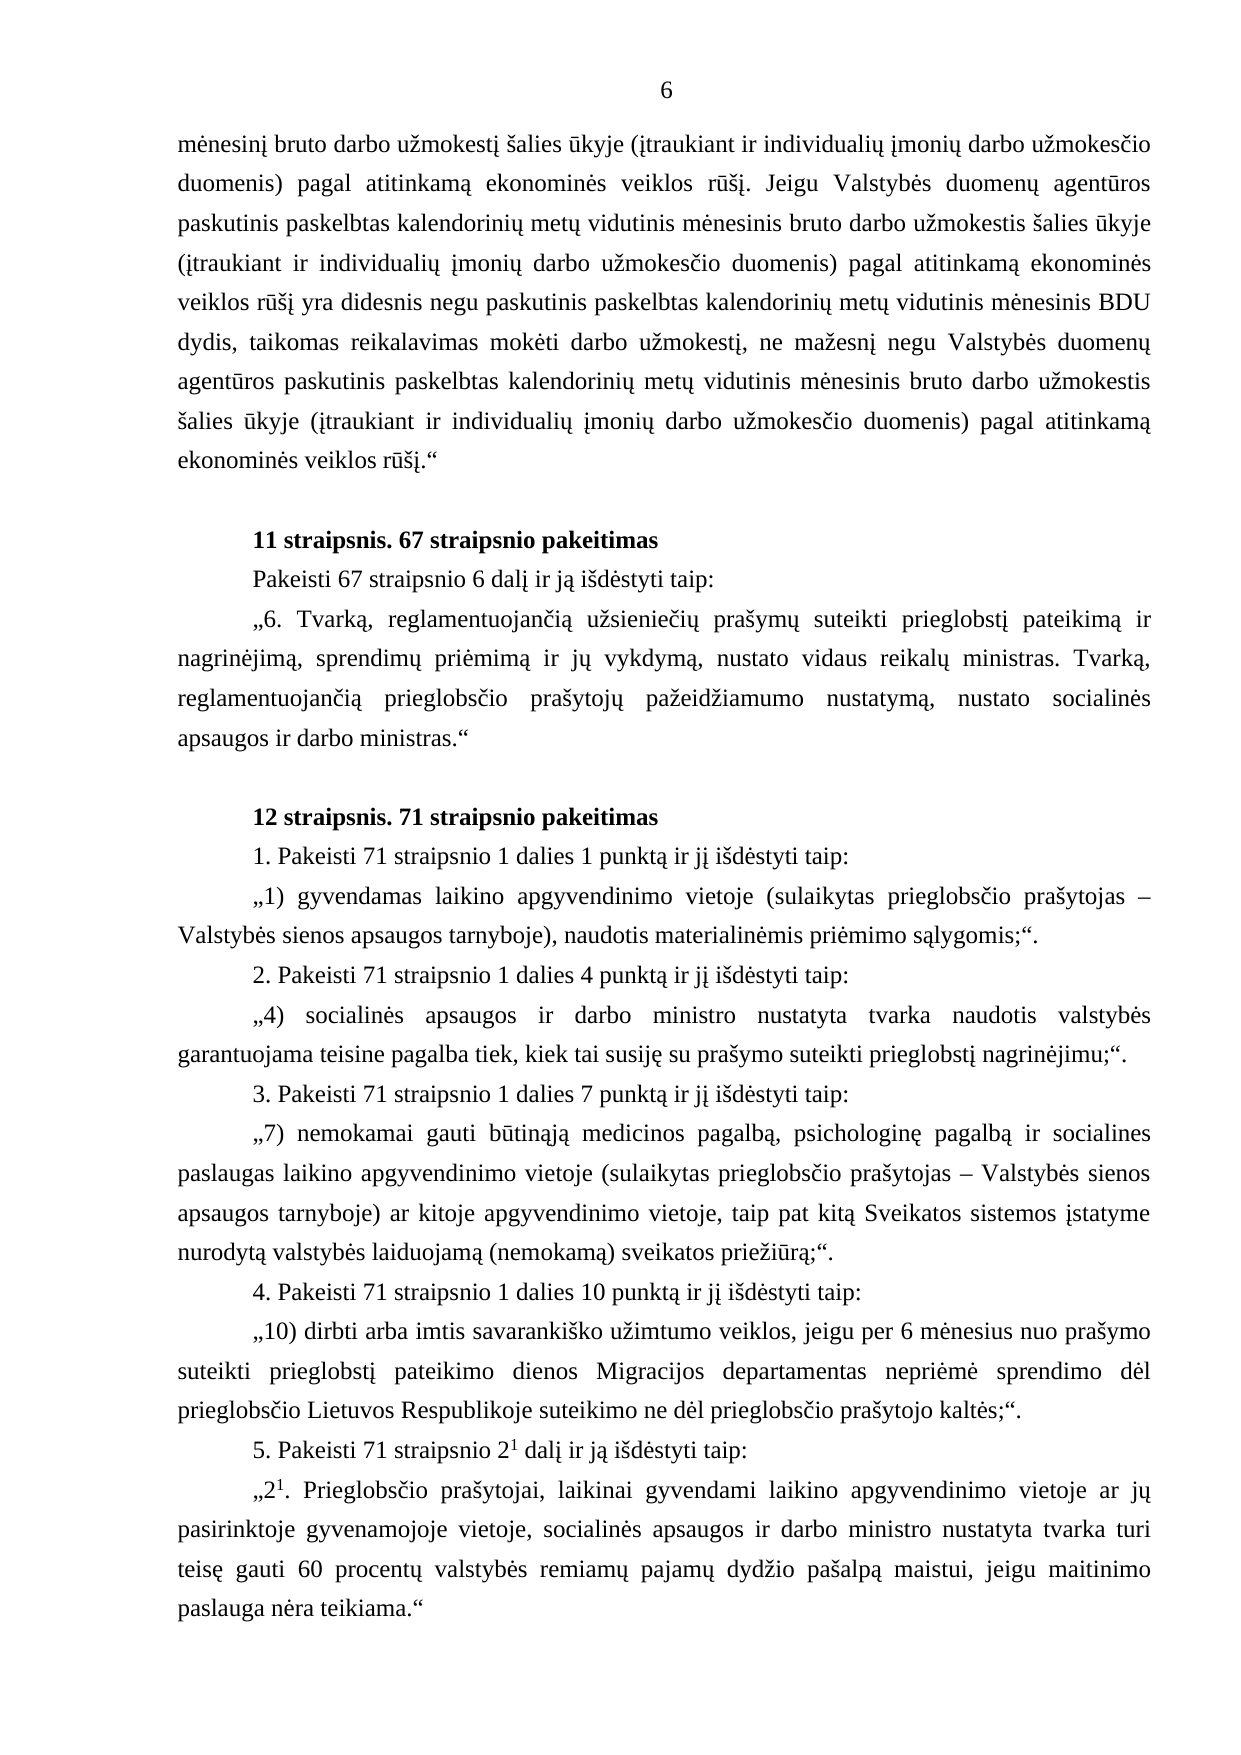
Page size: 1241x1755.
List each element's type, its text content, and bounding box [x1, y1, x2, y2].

text Pakeisti 67 straipsnio 6 dalį ir ją išdėstyti taip: [177, 553, 1152, 593]
text „6. Tvarką, reglamentuojančią užsieniečių prašymų suteikti prieglobstį pateikimą ir nagrinėjimą, sprendimų priėmimą ir jų vykdymą, nustato vidaus reikalų ministras. Tvarką, reglamentuojančią prieglobsčio prašytojų pažeidžiamumo nustatymą, nustato socialinės apsaugos ir darbo ministras.“ [177, 593, 1152, 751]
text 4. Pakeisti 71 straipsnio 1 dalies 10 punktą ir jį išdėstyti taip: [177, 1266, 1152, 1306]
text 1. Pakeisti 71 straipsnio 1 dalies 1 punktą ir jį išdėstyti taip: [177, 831, 1152, 870]
text mėnesinį bruto darbo užmokestį šalies ūkyje (įtraukiant ir individualių įmonių darbo užmokesčio duomenis) pagal atitinkamą ekonominės veiklos rūšį. Jeigu Valstybės duomenų agentūros paskutinis paskelbtas kalendorinių metų vidutinis mėnesinis bruto darbo užmokestis šalies ūkyje (įtraukiant ir individualių įmonių darbo užmokesčio duomenis) pagal atitinkamą ekonominės veiklos rūšį yra didesnis negu paskutinis paskelbtas kalendorinių metų vidutinis mėnesinis BDU dydis, taikomas reikalavimas mokėti darbo užmokestį, ne mažesnį negu Valstybės duomenų agentūros paskutinis paskelbtas kalendorinių metų vidutinis mėnesinis bruto darbo užmokestis šalies ūkyje (įtraukiant ir individualių įmonių darbo užmokesčio duomenis) pagal atitinkamą ekonominės veiklos rūšį.“ [177, 118, 1152, 474]
text „7) nemokamai gauti būtinąją medicinos pagalbą, psichologinę pagalbą ir socialines paslaugas laikino apgyvendinimo vietoje (sulaikytas prieglobsčio prašytojas – Valstybės sienos apsaugos tarnyboje) ar kitoje apgyvendinimo vietoje, taip pat kitą Sveikatos sistemos įstatyme nurodytą valstybės laiduojamą (nemokamą) sveikatos priežiūrą;“. [177, 1108, 1152, 1266]
text 3. Pakeisti 71 straipsnio 1 dalies 7 punktą ir jį išdėstyti taip: [177, 1068, 1152, 1108]
text „4) socialinės apsaugos ir darbo ministro nustatyta tvarka naudotis valstybės garantuojama teisine pagalba tiek, kiek tai susiję su prašymo suteikti prieglobstį nagrinėjimu;“. [177, 989, 1152, 1068]
text 11 straipsnis. 67 straipsnio pakeitimas [177, 514, 1152, 553]
text 5. Pakeisti 71 straipsnio 21 dalį ir ją išdėstyti taip: [177, 1424, 1152, 1464]
text „1) gyvendamas laikino apgyvendinimo vietoje (sulaikytas prieglobsčio prašytojas – Valstybės sienos apsaugos tarnyboje), naudotis materialinėmis priėmimo sąlygomis;“. [177, 870, 1152, 949]
text 12 straipsnis. 71 straipsnio pakeitimas [177, 791, 1152, 831]
text „21. Prieglobsčio prašytojai, laikinai gyvendami laikino apgyvendinimo vietoje ar jų pasirinktoje gyvenamojoje vietoje, socialinės apsaugos ir darbo ministro nustatyta tvarka turi teisę gauti 60 procentų valstybės remiamų pajamų dydžio pašalpą maistui, jeigu maitinimo paslauga nėra teikiama.“ [177, 1464, 1152, 1622]
text 2. Pakeisti 71 straipsnio 1 dalies 4 punktą ir jį išdėstyti taip: [177, 949, 1152, 989]
text „10) dirbti arba imtis savarankiško užimtumo veiklos, jeigu per 6 mėnesius nuo prašymo suteikti prieglobstį pateikimo dienos Migracijos departamentas nepriėmė sprendimo dėl prieglobsčio Lietuvos Respublikoje suteikimo ne dėl prieglobsčio prašytojo kaltės;“. [177, 1306, 1152, 1424]
